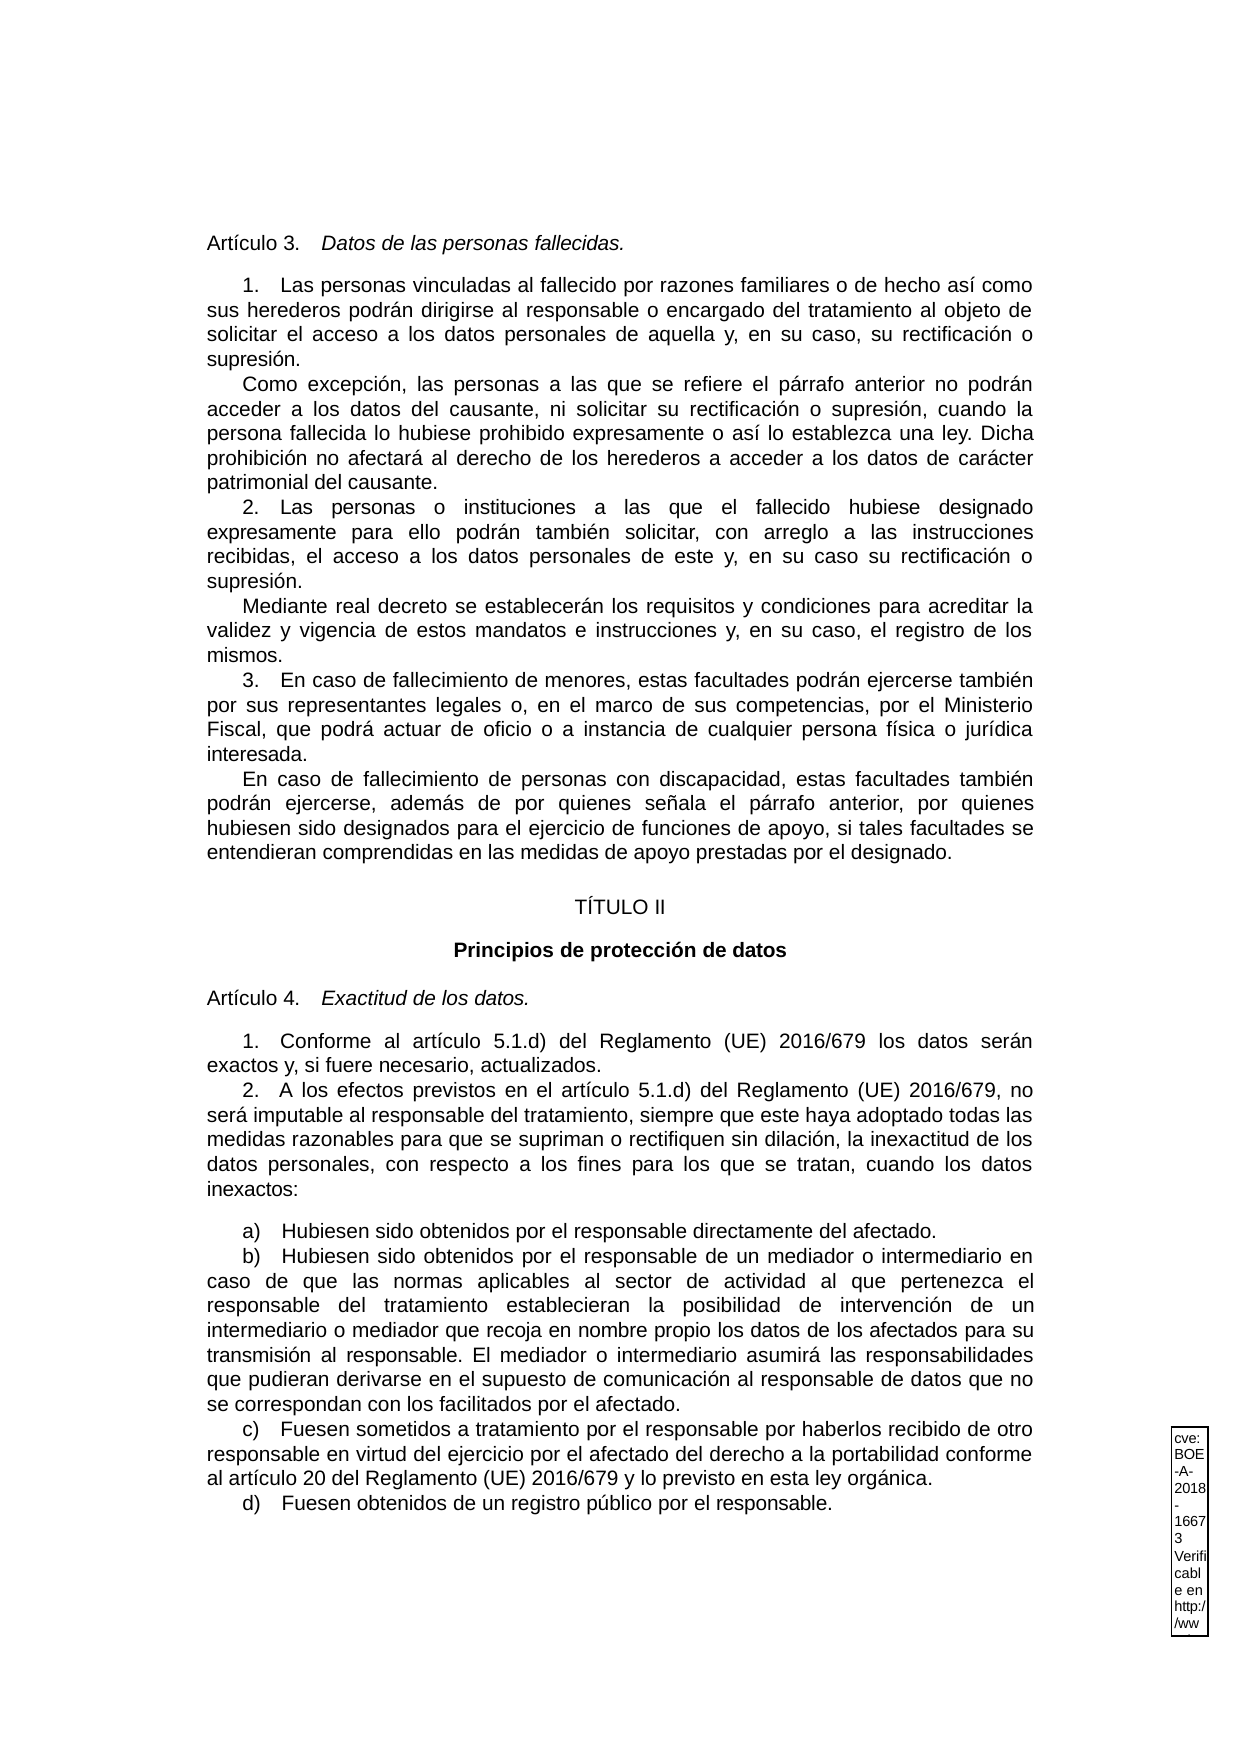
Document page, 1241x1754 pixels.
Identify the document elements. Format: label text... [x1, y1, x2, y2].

list Las personas vinculadas al fallecido por razones familiares o de hecho así como sus herederos podrán dirigirse al responsable o encargado del tratamiento al objeto de solicitar el acceso a los datos personales de aquella y, en su caso, su rectificación o supresión. [207, 273, 1034, 371]
list Verificable en http://www.boe.es [1174, 1548, 1207, 1635]
list En caso de fallecimiento de menores, estas facultades podrán ejercerse también por sus representantes legales o, en el marco de sus competencias, por el Ministerio Fiscal, que podrá actuar de oficio o a instancia de cualquier persona física o jurídica interesada. [207, 668, 1034, 766]
list Las personas o instituciones a las que el fallecido hubiese designado expresamente para ello podrán también solicitar, con arreglo a las instrucciones recibidas, el acceso a los datos personales de este y, en su caso su rectificación o supresión. [207, 495, 1034, 593]
list Conforme al artículo 5.1.d) del Reglamento (UE) 2016/679 los datos serán exactos y, si fuere necesario, actualizados. [207, 1029, 1033, 1077]
list cve: BOE-A-2018-16673 [1174, 1429, 1207, 1547]
text TÍTULO II [42, 895, 1198, 919]
list Hubiesen sido obtenidos por el responsable de un mediador o intermediario en caso de que las normas aplicables al sector de actividad al que pertenezca el responsable del tratamiento establecieran la posibilidad de intervención de un intermediario o mediador que recoja en nombre propio los datos de los afectados para su transmisión al responsable. El mediador o intermediario asumirá las responsabilidades que pudieran derivarse en el supuesto de comunicación al responsable de datos que no se correspondan con los facilitados por el afectado. [207, 1244, 1034, 1416]
text Principios de protección de datos [42, 937, 1198, 961]
list Fuesen sometidos a tratamiento por el responsable por haberlos recibido de otro responsable en virtud del ejercicio por el afectado del derecho a la portabilidad conforme al artículo 20 del Reglamento (UE) 2016/679 y lo previsto en esta ley orgánica. [207, 1417, 1034, 1490]
text Artículo 4. Exactitud de los datos. [207, 986, 1198, 1010]
text Mediante real decreto se establecerán los requisitos y condiciones para acreditar la validez y vigencia de estos mandatos e instrucciones y, en su caso, el registro de los mismos. [207, 594, 1034, 667]
list Hubiesen sido obtenidos por el responsable directamente del afectado. [242, 1219, 1198, 1243]
text Artículo 3. Datos de las personas fallecidas. [207, 230, 1198, 254]
list Fuesen obtenidos de un registro público por el responsable. [242, 1491, 1171, 1515]
list A los efectos previstos en el artículo 5.1.d) del Reglamento (UE) 2016/679, no será imputable al responsable del tratamiento, siempre que este haya adoptado todas las medidas razonables para que se supriman o rectifiquen sin dilación, la inexactitud de los datos personales, con respecto a los fines para los que se tratan, cuando los datos inexactos: [207, 1078, 1034, 1200]
text Como excepción, las personas a las que se refiere el párrafo anterior no podrán acceder a los datos del causante, ni solicitar su rectificación o supresión, cuando la persona fallecida lo hubiese prohibido expresamente o así lo establezca una ley. Dicha prohibición no afectará al derecho de los herederos a acceder a los datos de carácter patrimonial del causante. [207, 372, 1035, 494]
text En caso de fallecimiento de personas con discapacidad, estas facultades también podrán ejercerse, además de por quienes señala el párrafo anterior, por quienes hubiesen sido designados para el ejercicio de funciones de apoyo, si tales facultades se entendieran comprendidas en las medidas de apoyo prestadas por el designado. [207, 766, 1034, 864]
